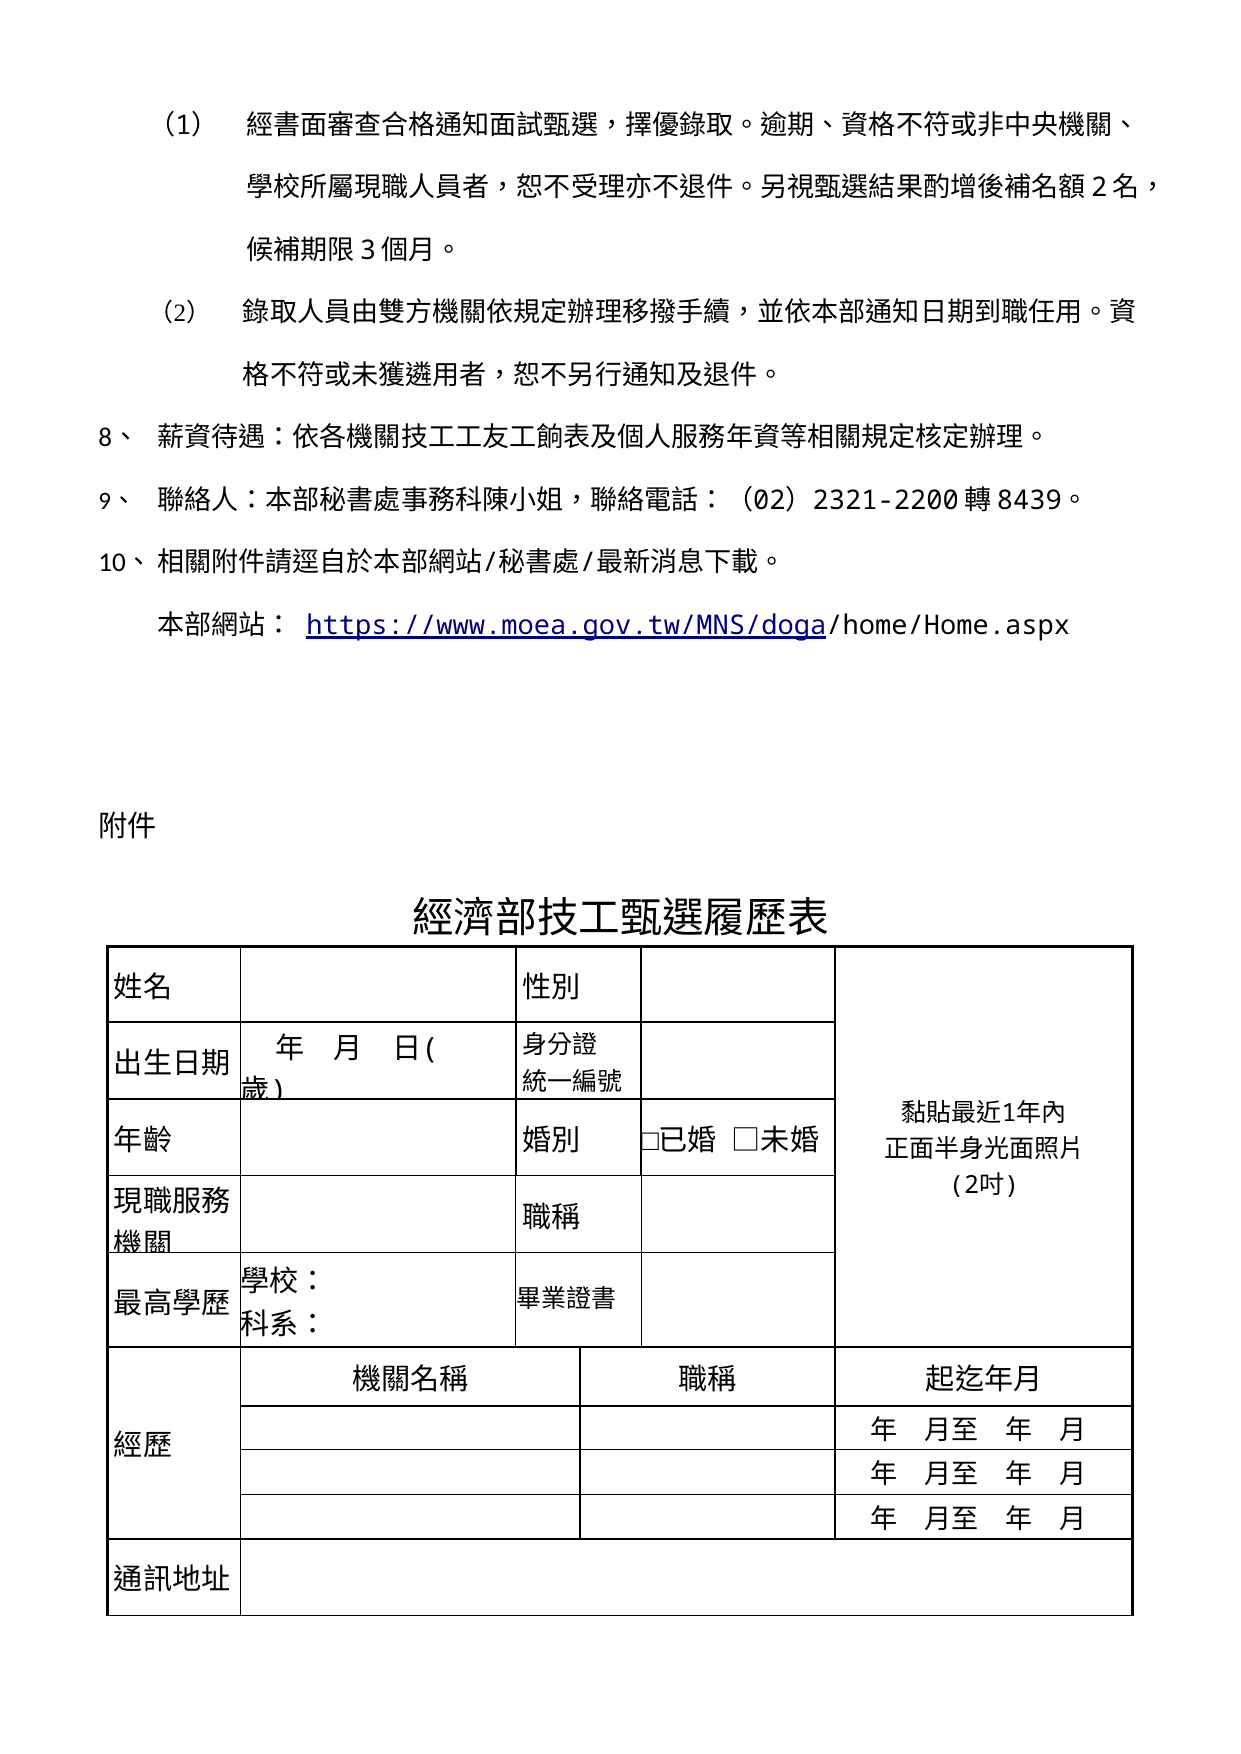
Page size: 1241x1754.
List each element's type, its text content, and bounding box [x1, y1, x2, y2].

table_cell 年齡 [109, 1100, 240, 1175]
table_header [241, 948, 515, 1021]
table_cell 出生日期 [109, 1023, 240, 1098]
table_cell 職稱 [581, 1348, 834, 1405]
table_cell 現職服務機關 [109, 1176, 240, 1252]
text 經濟部技工甄選履歷表 [98, 884, 1142, 944]
table_cell [642, 1176, 834, 1252]
table_cell 年 月 日( 歲) [241, 1023, 515, 1098]
table_cell [581, 1495, 834, 1538]
list 聯絡人：本部秘書處事務科陳小姐，聯絡電話：（02）2321-2200轉8439。 [98, 456, 1142, 518]
table_cell [581, 1407, 834, 1449]
table_cell 通訊地址 [109, 1540, 240, 1615]
table_cell [241, 1540, 1131, 1615]
table_cell 婚別 [517, 1100, 640, 1175]
table_cell [642, 1253, 834, 1346]
table_cell [241, 1450, 579, 1494]
table_cell [241, 1407, 579, 1449]
table_cell 最高學歷 [109, 1253, 240, 1346]
table_header 姓名 [109, 948, 240, 1021]
text 本部網站： https://www.moea.gov.tw/MNS/doga/home/Home.aspx [157, 581, 1142, 643]
table_cell □已婚 □未婚 [642, 1100, 834, 1175]
table_header [642, 948, 834, 1021]
list 錄取人員由雙方機關依規定辦理移撥手續，並依本部通知日期到職任用。資格不符或未獲遴用者，恕不另行通知及退件。 [148, 268, 1142, 393]
table_cell 職稱 [516, 1176, 641, 1252]
table_cell 身分證 統一編號 [517, 1023, 640, 1098]
table_cell [581, 1450, 834, 1494]
list 相關附件請逕自於本部網站/秘書處/最新消息下載。 [98, 518, 1142, 581]
table_cell [241, 1176, 515, 1252]
table_cell 經歷 [109, 1348, 240, 1538]
table_cell 學校： 科系： [241, 1253, 515, 1346]
table_cell [241, 1495, 579, 1538]
table_cell 畢業證書 字 號 [516, 1253, 641, 1346]
table_header 性別 [517, 948, 640, 1021]
table_cell 年 月至 年 月 [836, 1450, 1131, 1494]
table_cell [241, 1100, 515, 1175]
list 經書面審查合格通知面試甄選，擇優錄取。逾期、資格不符或非中央機關、學校所屬現職人員者，恕不受理亦不退件。另視甄選結果酌增後補名額2名，候補期限3個月。 [148, 81, 1142, 268]
table_cell 機關名稱 [241, 1348, 579, 1405]
table_cell [642, 1023, 834, 1098]
list 薪資待遇：依各機關技工工友工餉表及個人服務年資等相關規定核定辦理。 [98, 393, 1142, 456]
text 附件 [98, 802, 1142, 844]
table_cell 起迄年月 [836, 1348, 1131, 1405]
table_header 黏貼最近1年內 正面半身光面照片 (2吋) [836, 948, 1131, 1346]
table_cell 年 月至 年 月 [836, 1495, 1131, 1538]
table_cell 年 月至 年 月 [836, 1407, 1131, 1449]
